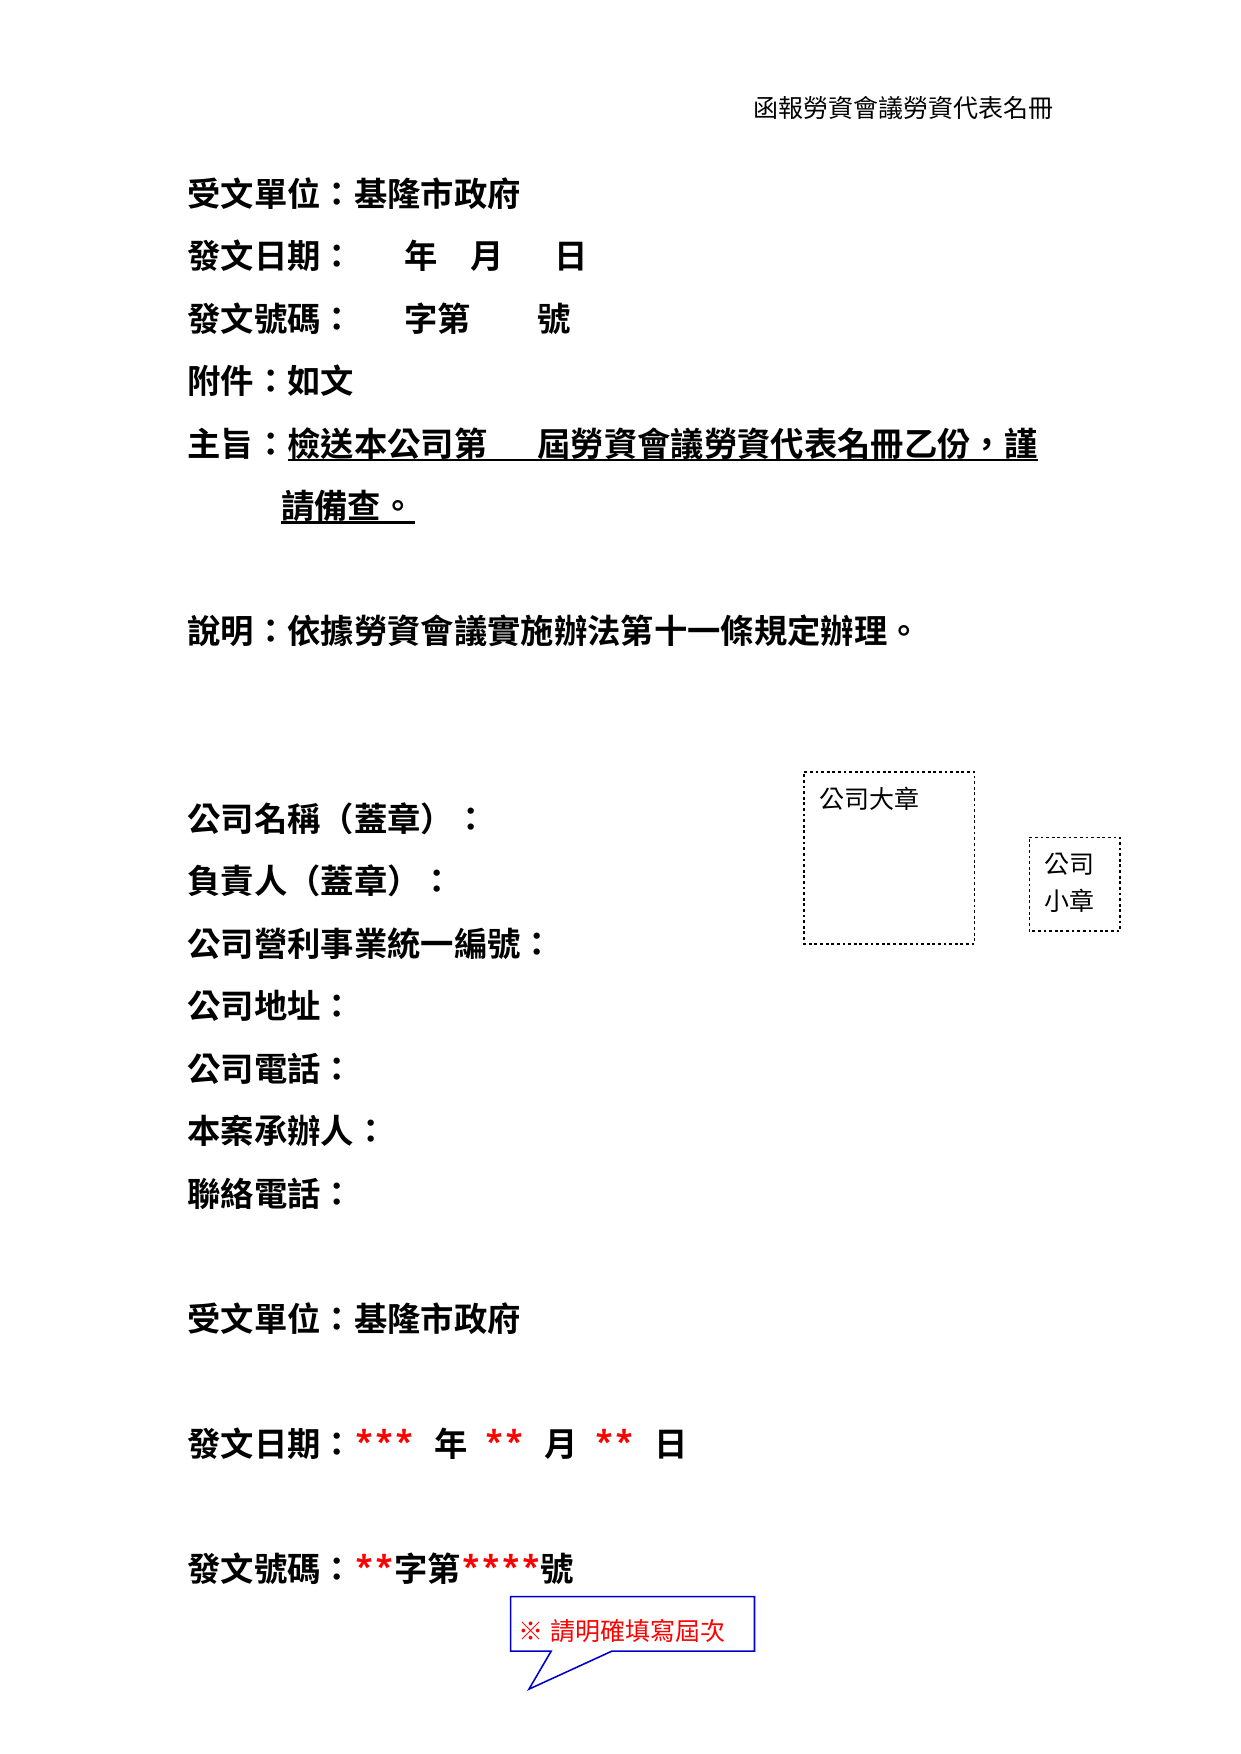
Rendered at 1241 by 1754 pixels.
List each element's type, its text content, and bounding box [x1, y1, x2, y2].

text 發文號碼：**字第****號 [187, 1525, 1053, 1587]
text 發文日期： 年 月 日 [187, 212, 1053, 275]
text 說明：依據勞資會議實施辦法第十一條規定辦理。 [187, 587, 1053, 650]
text 公司電話： [187, 1025, 1053, 1087]
text 公司營利事業統一編號： [187, 900, 1053, 962]
text 受文單位：基隆市政府 [187, 150, 1053, 212]
text 公司名稱（蓋章）： [187, 775, 1053, 837]
text 本案承辦人： [187, 1087, 1053, 1150]
text 負責人（蓋章）： [187, 837, 1029, 900]
text 發文日期：*** 年 ** 月 ** 日 [187, 1400, 1053, 1462]
text 主旨：檢送本公司第 屆勞資會議勞資代表名冊乙份，謹請備查。 [187, 400, 1053, 525]
text 發文號碼： 字第 號 [187, 275, 1053, 337]
text 聯絡電話： [187, 1150, 1053, 1212]
text 受文單位：基隆市政府 [187, 1275, 1053, 1337]
text 附件：如文 [187, 337, 1053, 400]
text 公司地址： [187, 962, 1053, 1025]
